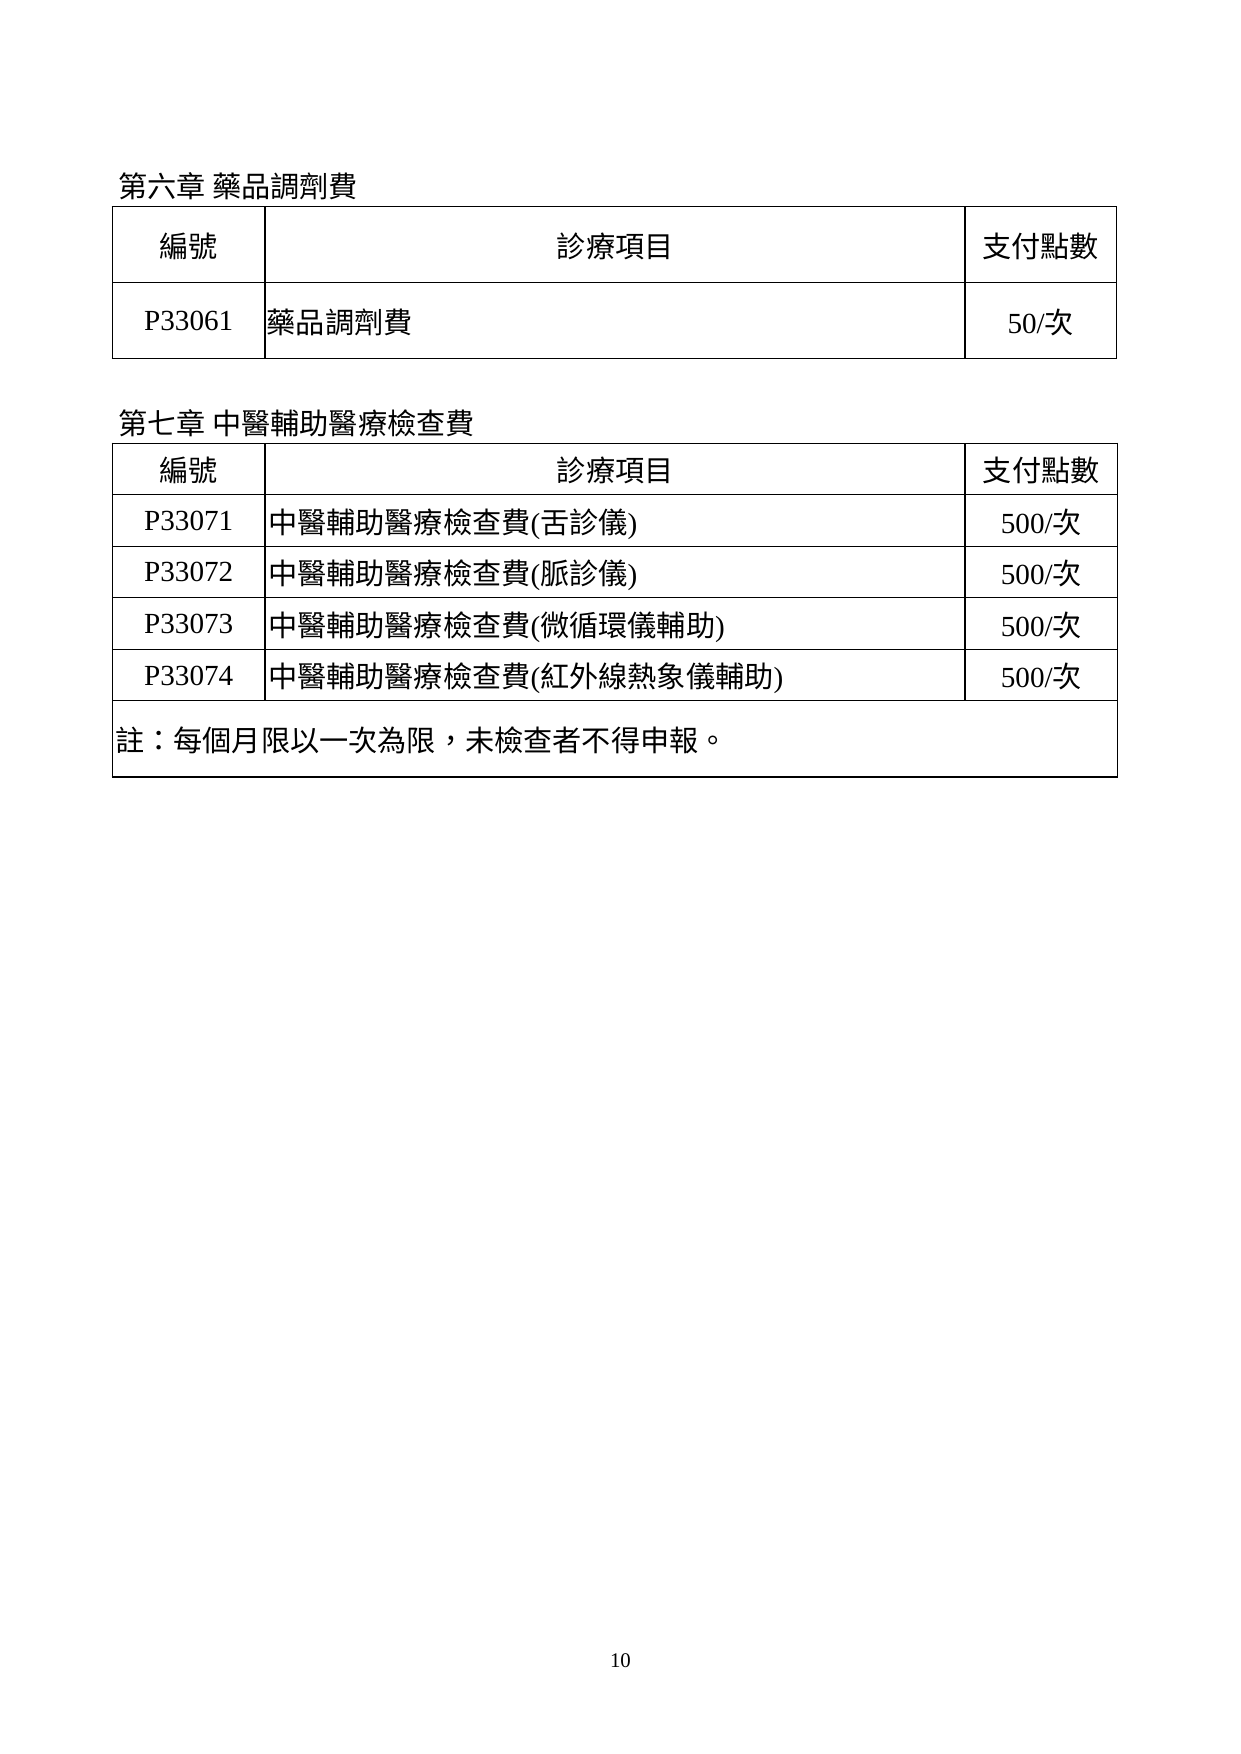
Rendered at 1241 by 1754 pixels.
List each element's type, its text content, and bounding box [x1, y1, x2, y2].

table_cell 中醫輔助醫療檢查費(舌診儀) [266, 495, 964, 546]
table_cell 500/次 [966, 650, 1117, 700]
table_header 診療項目 [266, 207, 964, 282]
table_cell 藥品調劑費 [266, 283, 964, 358]
table_header 診療項目 [266, 444, 964, 494]
table_cell 50/次 [966, 283, 1116, 358]
table_cell P33061 [113, 283, 264, 358]
table_cell P33073 [113, 598, 264, 649]
table_cell P33071 [113, 495, 264, 546]
table_header 編號 [113, 444, 264, 494]
table_header 編號 [113, 207, 264, 282]
table_cell P33074 [113, 650, 264, 700]
table_cell 500/次 [966, 598, 1117, 649]
table_cell 500/次 [966, 495, 1117, 546]
table_cell 中醫輔助醫療檢查費(脈診儀) [266, 547, 964, 597]
table_cell 中醫輔助醫療檢查費(紅外線熱象儀輔助) [266, 650, 964, 700]
text 第七章 中醫輔助醫療檢查費 [118, 401, 1122, 443]
table_cell 500/次 [966, 547, 1117, 597]
table_header 支付點數 [966, 207, 1116, 282]
table_cell 註：每個月限以一次為限，未檢查者不得申報。 [113, 701, 1117, 776]
table_cell P33072 [113, 547, 264, 597]
table_header 支付點數 [966, 444, 1117, 494]
text 第六章 藥品調劑費 [118, 164, 1122, 206]
table_cell 中醫輔助醫療檢查費(微循環儀輔助) [266, 598, 964, 649]
